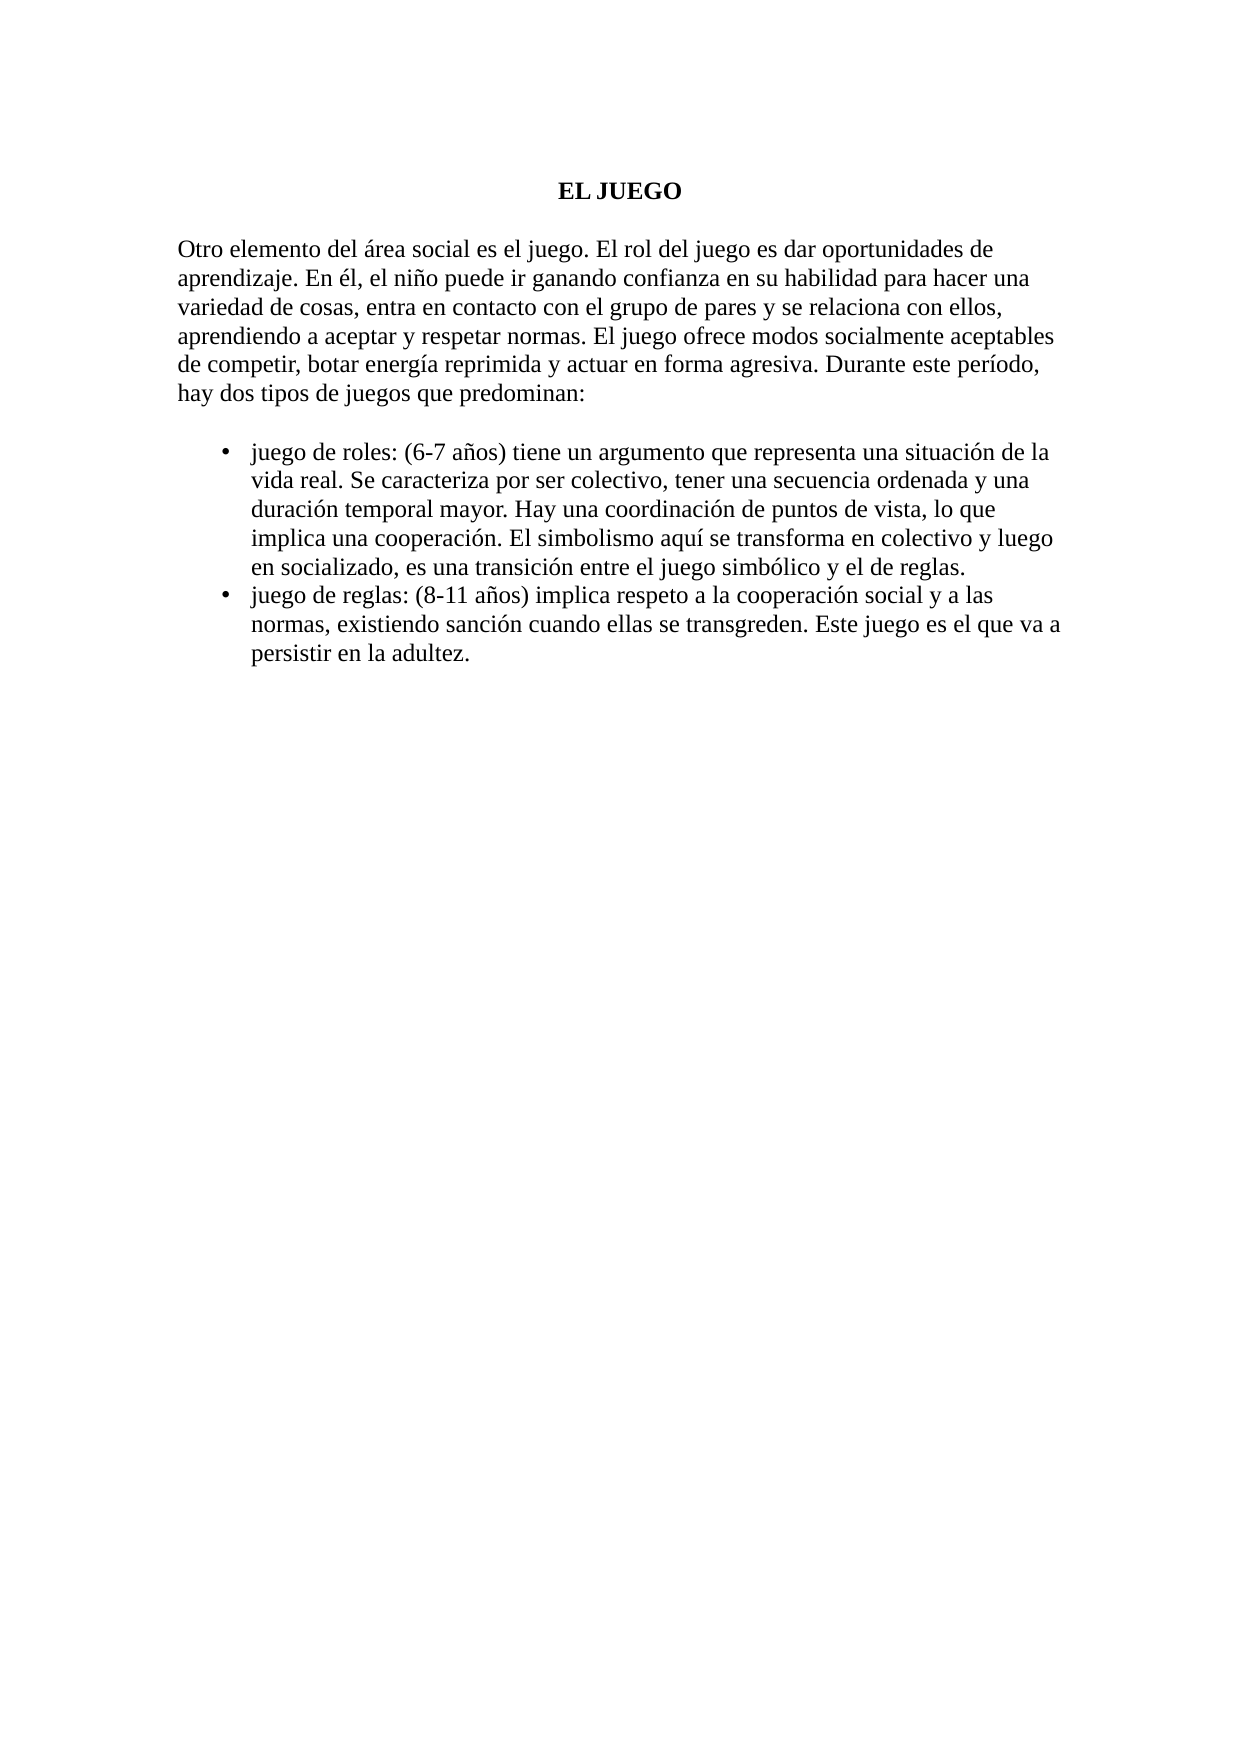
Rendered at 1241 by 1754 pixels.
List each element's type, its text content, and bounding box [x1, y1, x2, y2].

list juego de reglas: (8-11 años) implica respeto a la cooperación social y a las normas, existiendo sanción cuando ellas se transgreden. Este juego es el que va a persistir en la adultez. [221, 580, 1063, 667]
text EL JUEGO [177, 176, 1063, 205]
list juego de roles: (6-7 años) tiene un argumento que representa una situación de la vida real. Se caracteriza por ser colectivo, tener una secuencia ordenada y una duración temporal mayor. Hay una coordinación de puntos de vista, lo que implica una cooperación. El simbolismo aquí se transforma en colectivo y luego en socializado, es una transición entre el juego simbólico y el de reglas. [221, 437, 1063, 580]
text Otro elemento del área social es el juego. El rol del juego es dar oportunidades de aprendizaje. En él, el niño puede ir ganando confianza en su habilidad para hacer una variedad de cosas, entra en contacto con el grupo de pares y se relaciona con ellos, aprendiendo a aceptar y respetar normas. El juego ofrece modos socialmente aceptables de competir, botar energía reprimida y actuar en forma agresiva. Durante este período, hay dos tipos de juegos que predominan: [177, 234, 1063, 407]
